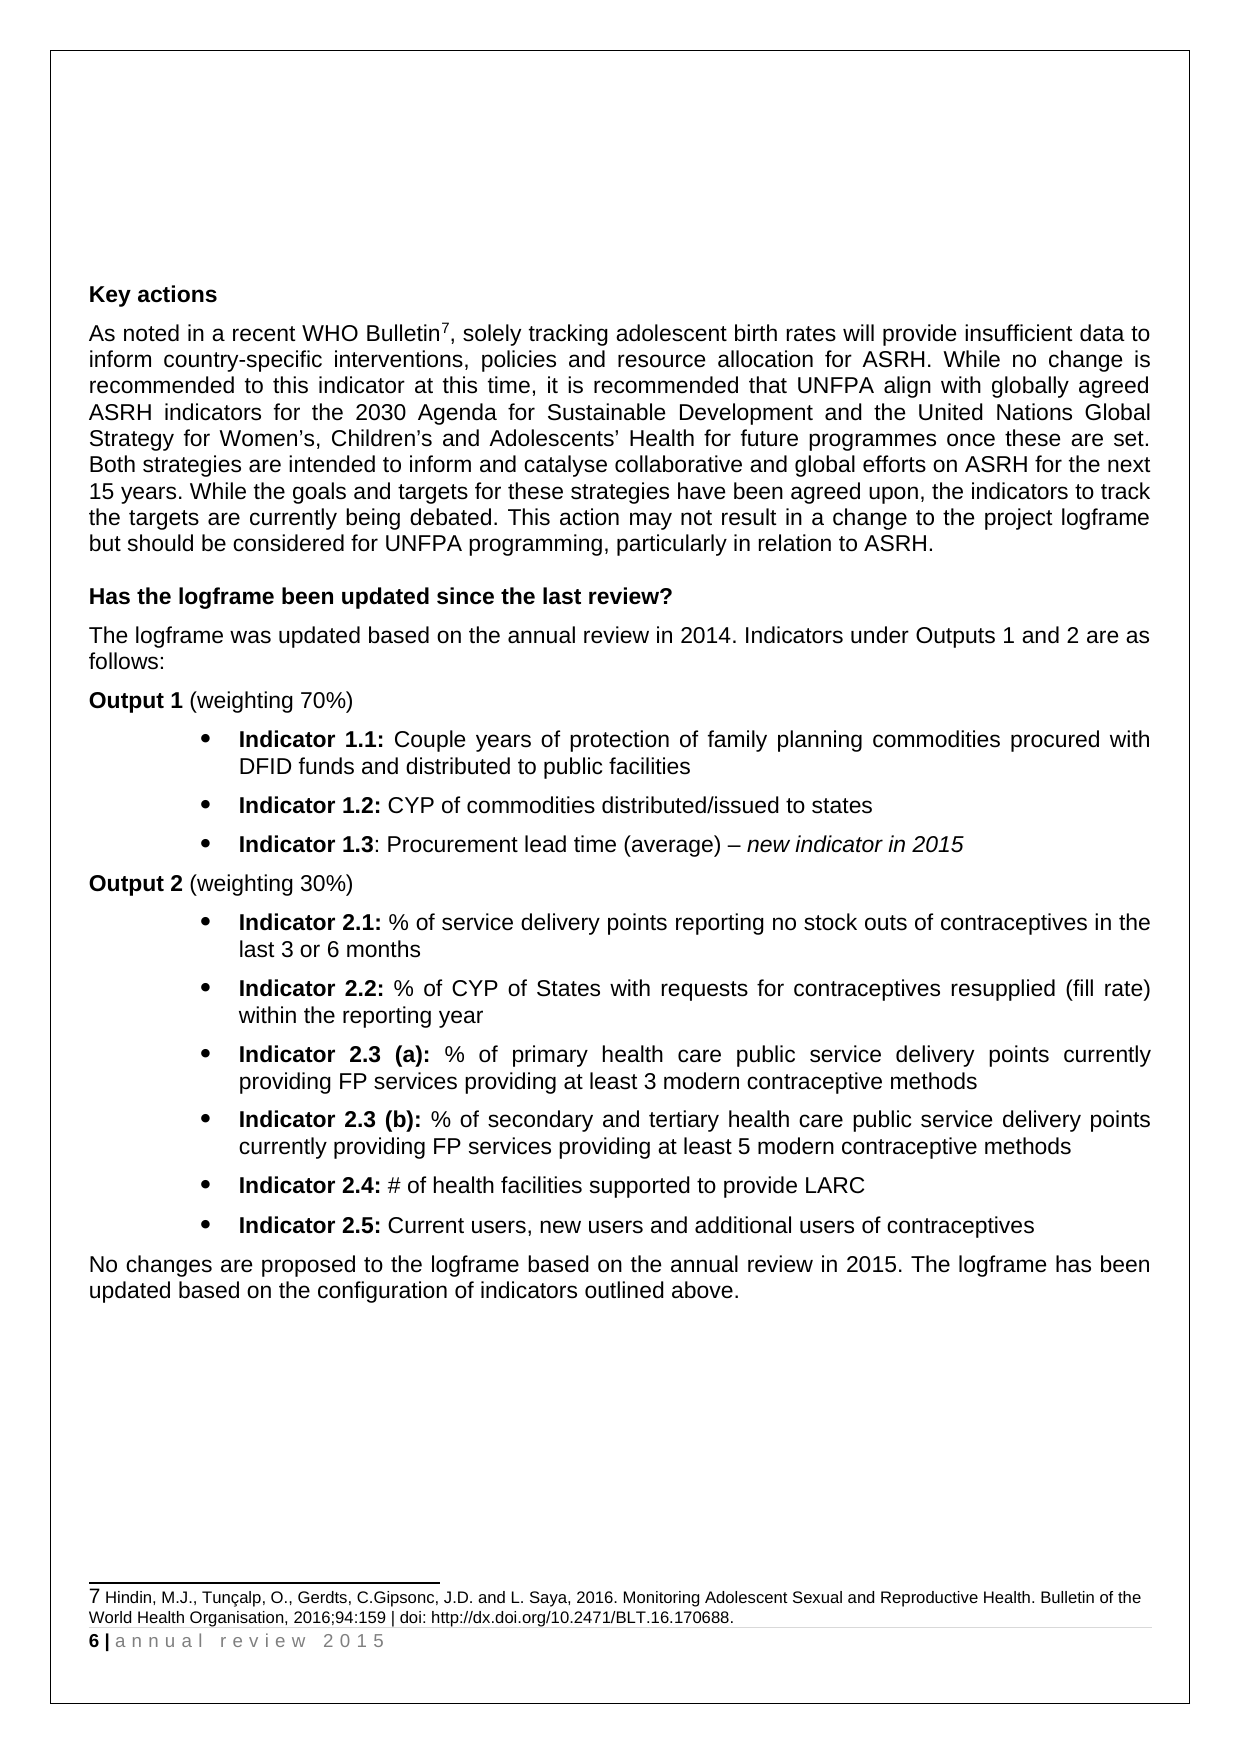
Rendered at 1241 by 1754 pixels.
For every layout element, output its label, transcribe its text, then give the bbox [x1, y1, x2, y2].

list Indicator 2.1: % of service delivery points reporting no stock outs of contraceptives in the last 3 or 6 months [201, 909, 1152, 962]
text Key actions [89, 281, 1152, 307]
list Indicator 2.3 (b): % of secondary and tertiary health care public service delivery points currently providing FP services providing at least 5 modern contraceptive methods [201, 1106, 1152, 1160]
text Output 2 (weighting 30%) [89, 870, 1152, 897]
list Indicator 1.2: CYP of commodities distributed/issued to states [201, 792, 1152, 818]
list Indicator 2.2: % of CYP of States with requests for contraceptives resupplied (fill rate) within the reporting year [201, 975, 1152, 1028]
list As noted in a recent WHO Bulletin, solely tracking adolescent birth rates will provide insufficient data to inform country-specific interventions, policies and resource allocation for ASRH. While no change is recommended to this indicator at this time, it is recommended that UNFPA align with globally agreed ASRH indicators for the 2030 Agenda for Sustainable Development and the United Nations Global Strategy for Women’s, Children’s and Adolescents’ Health for future programmes once these are set. Both strategies are intended to inform and catalyse collaborative and global efforts on ASRH for the next 15 years. While the goals and targets for these strategies have been agreed upon, the indicators to track the targets are currently being debated. This action may not result in a change to the project logframe but should be considered for UNFPA programming, particularly in relation to ASRH. [89, 319, 1152, 557]
list Indicator 2.4: # of health facilities supported to provide LARC [201, 1172, 1152, 1199]
text The logframe was updated based on the annual review in 2014. Indicators under Outputs 1 and 2 are as follows: [89, 622, 1152, 674]
text Has the logframe been updated since the last review? [89, 583, 1152, 609]
list Indicator 2.5: Current users, new users and additional users of contraceptives [201, 1212, 1152, 1238]
list Indicator 1.3: Procurement lead time (average) – new indicator in 2015 [201, 831, 1152, 858]
text Output 1 (weighting 70%) [89, 687, 1152, 713]
text Hindin, M.J., Tunçalp, O., Gerdts, C.Gipsonc, J.D. and L. Saya, 2016. Monitoring Adolescent Sexual and Reproductive Health. Bulletin of the World Health Organisation, 2016;94:159 | doi: http://dx.doi.org/10.2471/BLT.16.170688. [89, 1583, 1152, 1627]
list Indicator 1.1: Couple years of protection of family planning commodities procured with DFID funds and distributed to public facilities [201, 726, 1152, 779]
text No changes are proposed to the logframe based on the annual review in 2015. The logframe has been updated based on the configuration of indicators outlined above. [89, 1251, 1152, 1304]
list Indicator 2.3 (a): % of primary health care public service delivery points currently providing FP services providing at least 3 modern contraceptive methods [201, 1041, 1152, 1094]
